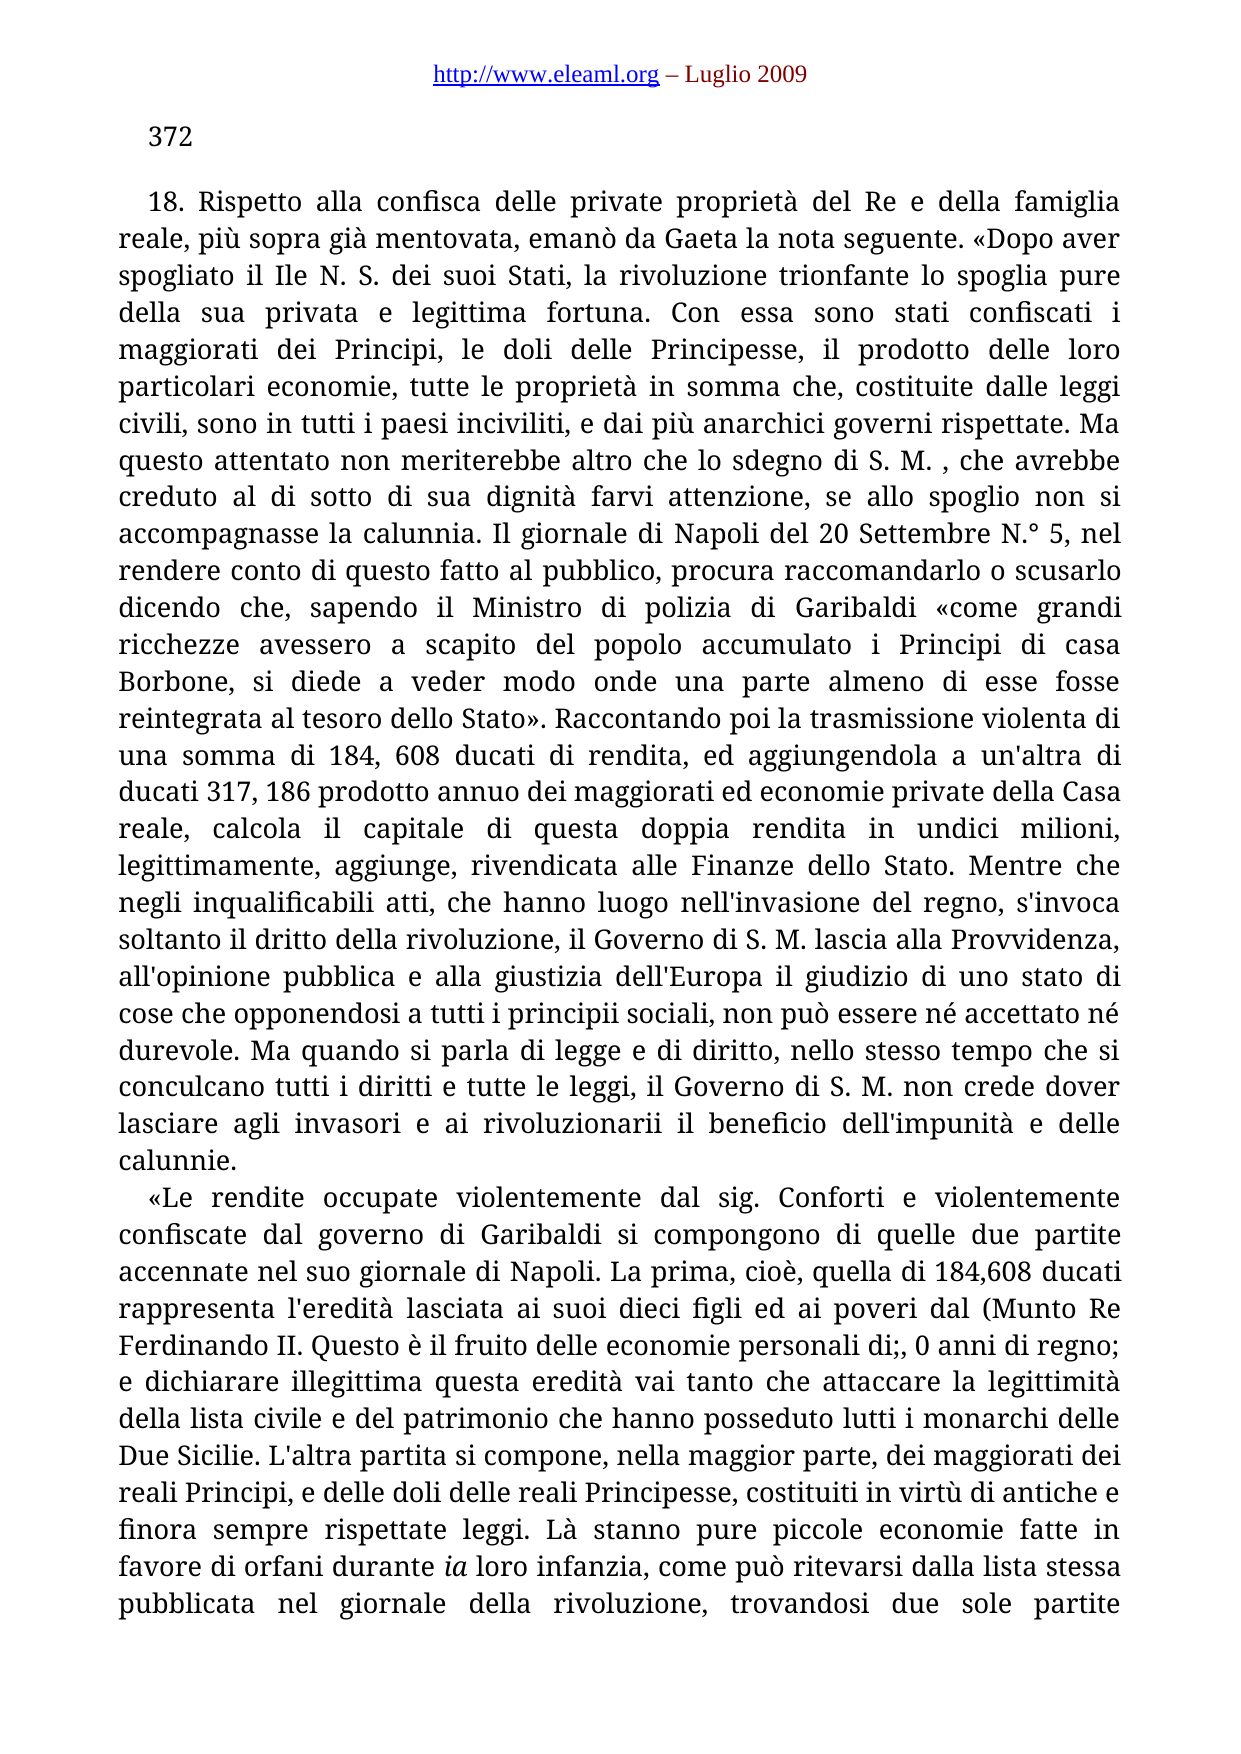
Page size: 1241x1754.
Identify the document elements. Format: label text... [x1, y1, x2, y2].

text 18. Rispetto alla confisca delle private proprietà del Re e della famiglia reale, più sopra già mentovata, emanò da Gaeta la nota seguente. «Dopo aver spogliato il Ile N. S. dei suoi Stati, la rivoluzione trionfante lo spoglia pure della sua privata e legittima fortuna. Con essa sono stati confiscati i maggiorati dei Principi, le doli delle Principesse, il prodotto delle loro particolari economie, tutte le proprietà in somma che, costituite dalle leggi civili, sono in tutti i paesi inciviliti, e dai più anarchici governi rispettate. Ma questo attentato non meriterebbe altro che lo sdegno di S. M. , che avrebbe creduto al di sotto di sua dignità farvi attenzione, se allo spoglio non si accompagnasse la calunnia. Il giornale di Napoli del 20 Settembre N.° 5, nel rendere conto di questo fatto al pubblico, procura raccomandarlo o scusarlo dicendo che, sapendo il Ministro di polizia di Garibaldi «come grandi ricchezze avessero a scapito del popolo accumulato i Principi di casa Borbone, si diede a veder modo onde una parte almeno di esse fosse reintegrata al tesoro dello Stato». Raccontando poi la trasmissione violenta di una somma di 184, 608 ducati di rendita, ed aggiungendola a un'altra di ducati 317, 186 prodotto annuo dei maggiorati ed economie private della Casa reale, calcola il capitale di questa doppia rendita in undici milioni, legittimamente, aggiunge, rivendicata alle Finanze dello Stato. Mentre che negli inqualificabili atti, che hanno luogo nell'invasione del regno, s'invoca soltanto il dritto della rivoluzione, il Governo di S. M. lascia alla Provvidenza, all'opinione pubblica e alla giustizia dell'Europa il giudizio di uno stato di cose che opponendosi a tutti i principii sociali, non può essere né accettato né durevole. Ma quando si parla di legge e di diritto, nello stesso tempo che si conculcano tutti i diritti e tutte le leggi, il Governo di S. M. non crede dover lasciare agli invasori e ai rivoluzionarii il beneficio dell'impunità e delle calunnie. [118, 183, 1122, 1178]
text «Le rendite occupate violentemente dal sig. Conforti e violentemente confiscate dal governo di Garibaldi si compongono di quelle due partite accennate nel suo giornale di Napoli. La prima, cioè, quella di 184,608 ducati rappresenta l'eredità lasciata ai suoi dieci figli ed ai poveri dal (Munto Re Ferdinando II. Questo è il fruito delle economie personali di;, 0 anni di regno; e dichiarare illegittima questa eredità vai tanto che attaccare la legittimità della lista civile e del patrimonio che hanno posseduto lutti i monarchi delle Due Sicilie. L'altra partita si compone, nella maggior parte, dei maggiorati dei reali Principi, e delle doli delle reali Principesse, costituiti in virtù di antiche e finora sempre rispettate leggi. Là stanno pure piccole economie fatte in favore di orfani durante ia loro infanzia, come può ritevarsi dalla lista stessa pubblicata nel giornale della rivoluzione, trovandosi due sole partite [118, 1178, 1122, 1621]
text 372 [118, 117, 1122, 154]
